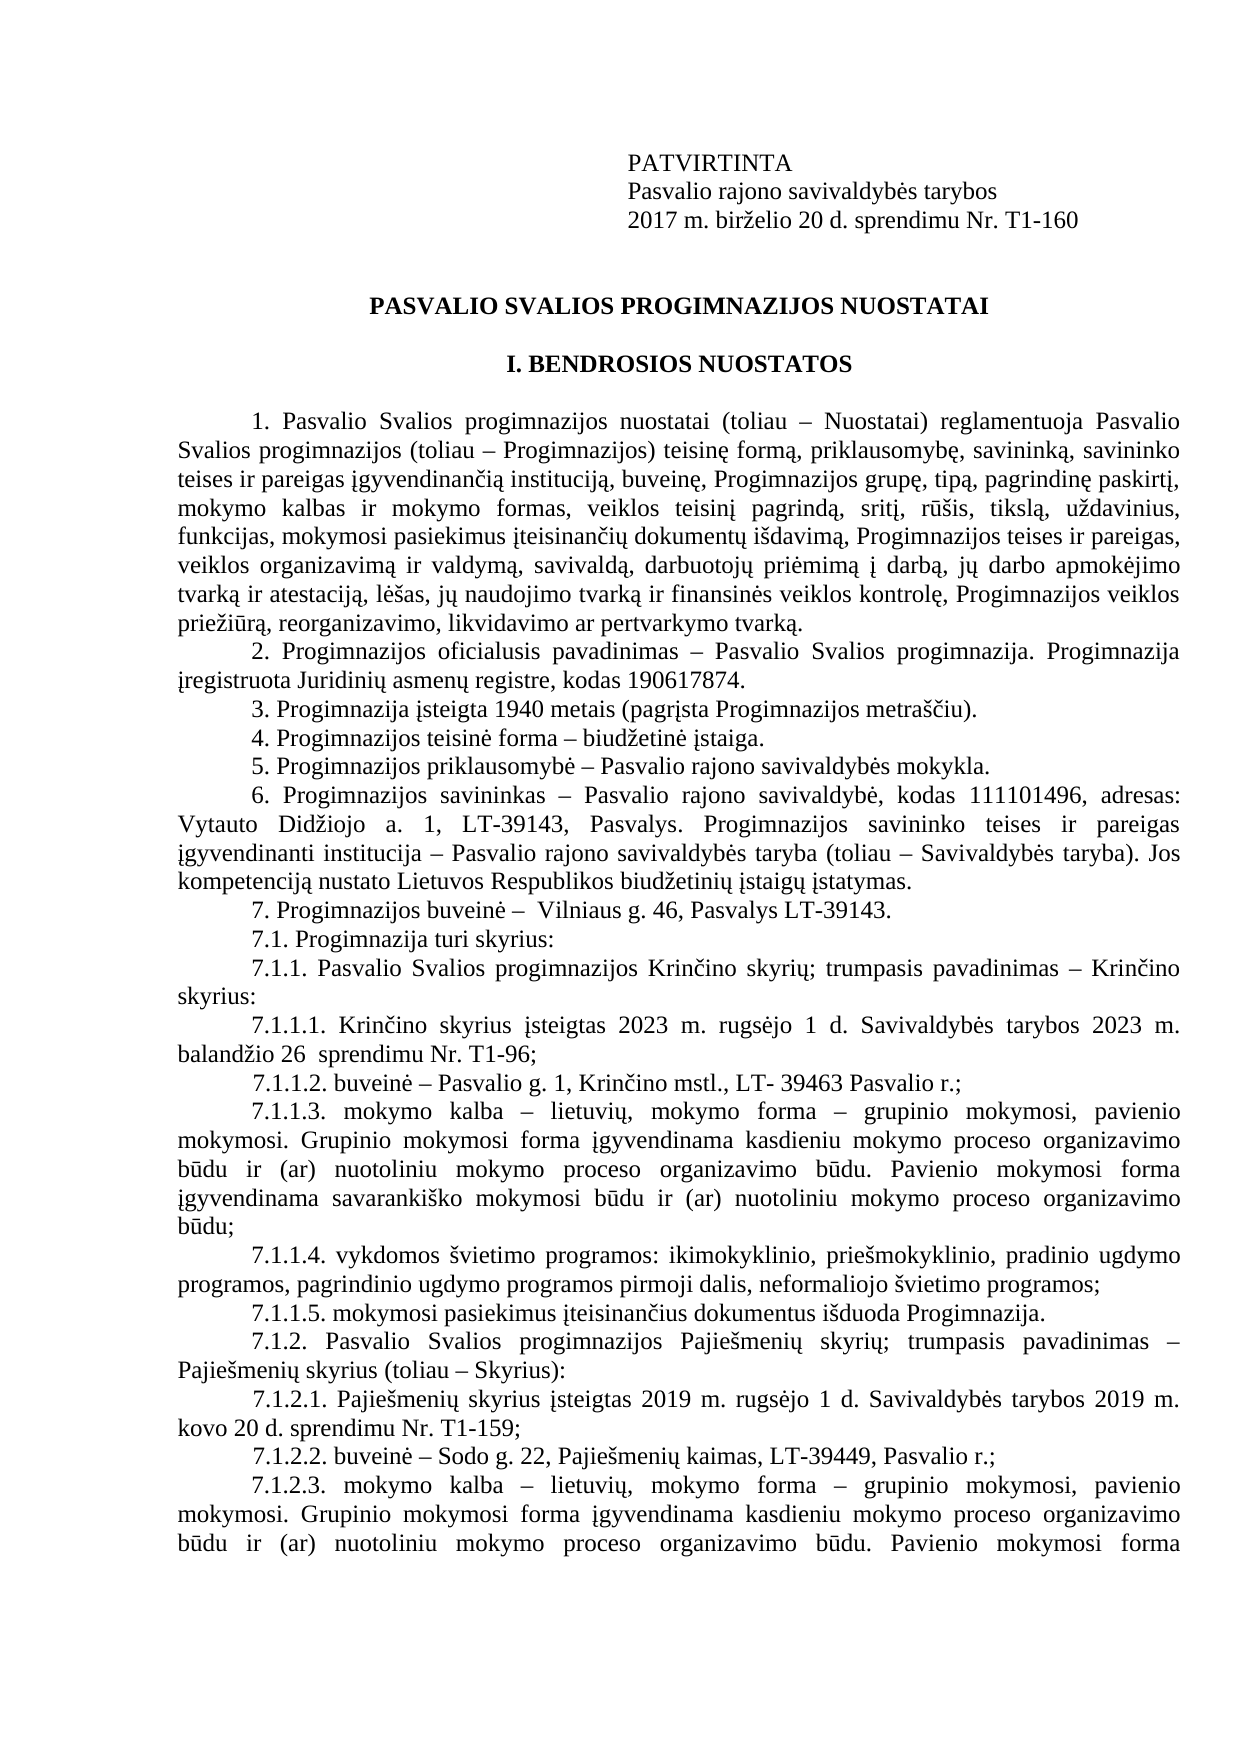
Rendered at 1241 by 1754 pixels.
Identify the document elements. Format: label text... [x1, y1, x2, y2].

text 7.1.2.1. Pajiešmenių skyrius įsteigtas 2019 m. rugsėjo 1 d. Savivaldybės tarybos 2019 m. kovo 20 d. sprendimu Nr. T1-159; [177, 1384, 1181, 1441]
text 5. Progimnazijos priklausomybė – Pasvalio rajono savivaldybės mokykla. [177, 751, 1181, 780]
text 7.1.2.2. buveinė – Sodo g. 22, Pajiešmenių kaimas, LT-39449, Pasvalio r.; [177, 1441, 1181, 1470]
text Pasvalio rajono savivaldybės tarybos [177, 176, 1131, 205]
text 7. Progimnazijos buveinė – Vilniaus g. 46, Pasvalys LT-39143. [177, 895, 1181, 924]
text 4. Progimnazijos teisinė forma – biudžetinė įstaiga. [177, 723, 1181, 751]
text 7.1.1.1. Krinčino skyrius įsteigtas 2023 m. rugsėjo 1 d. Savivaldybės tarybos 2023 m. balandžio 26 sprendimu Nr. T1-96; [177, 1010, 1181, 1068]
text I. BENDROSIOS NUOSTATOS [177, 349, 1181, 378]
text 7.1. Progimnazija turi skyrius: [177, 924, 1181, 953]
text PASVALIO SVALIOS PROGIMNAZIJOS NUOSTATAI [177, 291, 1181, 320]
text 3. Progimnazija įsteigta 1940 metais (pagrįsta Progimnazijos metraščiu). [177, 694, 1181, 723]
text 7.1.1.4. vykdomos švietimo programos: ikimokyklinio, priešmokyklinio, pradinio ugdymo programos, pagrindinio ugdymo programos pirmoji dalis, neformaliojo švietimo programos; [177, 1240, 1181, 1298]
text PATVIRTINTA [552, 148, 1181, 176]
text 7.1.1.5. mokymosi pasiekimus įteisinančius dokumentus išduoda Progimnazija. [177, 1298, 1181, 1326]
text 2017 m. birželio 20 d. sprendimu Nr. T1-160 [177, 205, 1144, 234]
text 6. Progimnazijos savininkas – Pasvalio rajono savivaldybė, kodas 111101496, adresas: Vytauto Didžiojo a. 1, LT-39143, Pasvalys. Progimnazijos savininko teises ir pareigas įgyvendinanti institucija – Pasvalio rajono savivaldybės taryba (toliau – Savivaldybės taryba). Jos kompetenciją nustato Lietuvos Respublikos biudžetinių įstaigų įstatymas. [177, 780, 1181, 895]
text 2. Progimnazijos oficialusis pavadinimas – Pasvalio Svalios progimnazija. Progimnazija įregistruota Juridinių asmenų registre, kodas 190617874. [177, 636, 1181, 694]
text 1. Pasvalio Svalios progimnazijos nuostatai (toliau – Nuostatai) reglamentuoja Pasvalio Svalios progimnazijos (toliau – Progimnazijos) teisinę formą, priklausomybę, savininką, savininko teises ir pareigas įgyvendinančią instituciją, buveinę, Progimnazijos grupę, tipą, pagrindinę paskirtį, mokymo kalbas ir mokymo formas, veiklos teisinį pagrindą, sritį, rūšis, tikslą, uždavinius, funkcijas, mokymosi pasiekimus įteisinančių dokumentų išdavimą, Progimnazijos teises ir pareigas, veiklos organizavimą ir valdymą, savivaldą, darbuotojų priėmimą į darbą, jų darbo apmokėjimo tvarką ir atestaciją, lėšas, jų naudojimo tvarką ir finansinės veiklos kontrolę, Progimnazijos veiklos priežiūrą, reorganizavimo, likvidavimo ar pertvarkymo tvarką. [177, 406, 1181, 636]
text 7.1.1. Pasvalio Svalios progimnazijos Krinčino skyrių; trumpasis pavadinimas – Krinčino skyrius: [177, 953, 1181, 1010]
text 7.1.1.2. buveinė – Pasvalio g. 1, Krinčino mstl., LT- 39463 Pasvalio r.; [177, 1068, 1181, 1096]
text 7.1.1.3. mokymo kalba – lietuvių, mokymo forma – grupinio mokymosi, pavienio mokymosi. Grupinio mokymosi forma įgyvendinama kasdieniu mokymo proceso organizavimo būdu ir (ar) nuotoliniu mokymo proceso organizavimo būdu. Pavienio mokymosi forma įgyvendinama savarankiško mokymosi būdu ir (ar) nuotoliniu mokymo proceso organizavimo būdu; [177, 1096, 1181, 1240]
text 7.1.2. Pasvalio Svalios progimnazijos Pajiešmenių skyrių; trumpasis pavadinimas – Pajiešmenių skyrius (toliau – Skyrius): [177, 1326, 1181, 1384]
text 7.1.2.3. mokymo kalba – lietuvių, mokymo forma – grupinio mokymosi, pavienio mokymosi. Grupinio mokymosi forma įgyvendinama kasdieniu mokymo proceso organizavimo būdu ir (ar) nuotoliniu mokymo proceso organizavimo būdu. Pavienio mokymosi forma [177, 1470, 1181, 1556]
